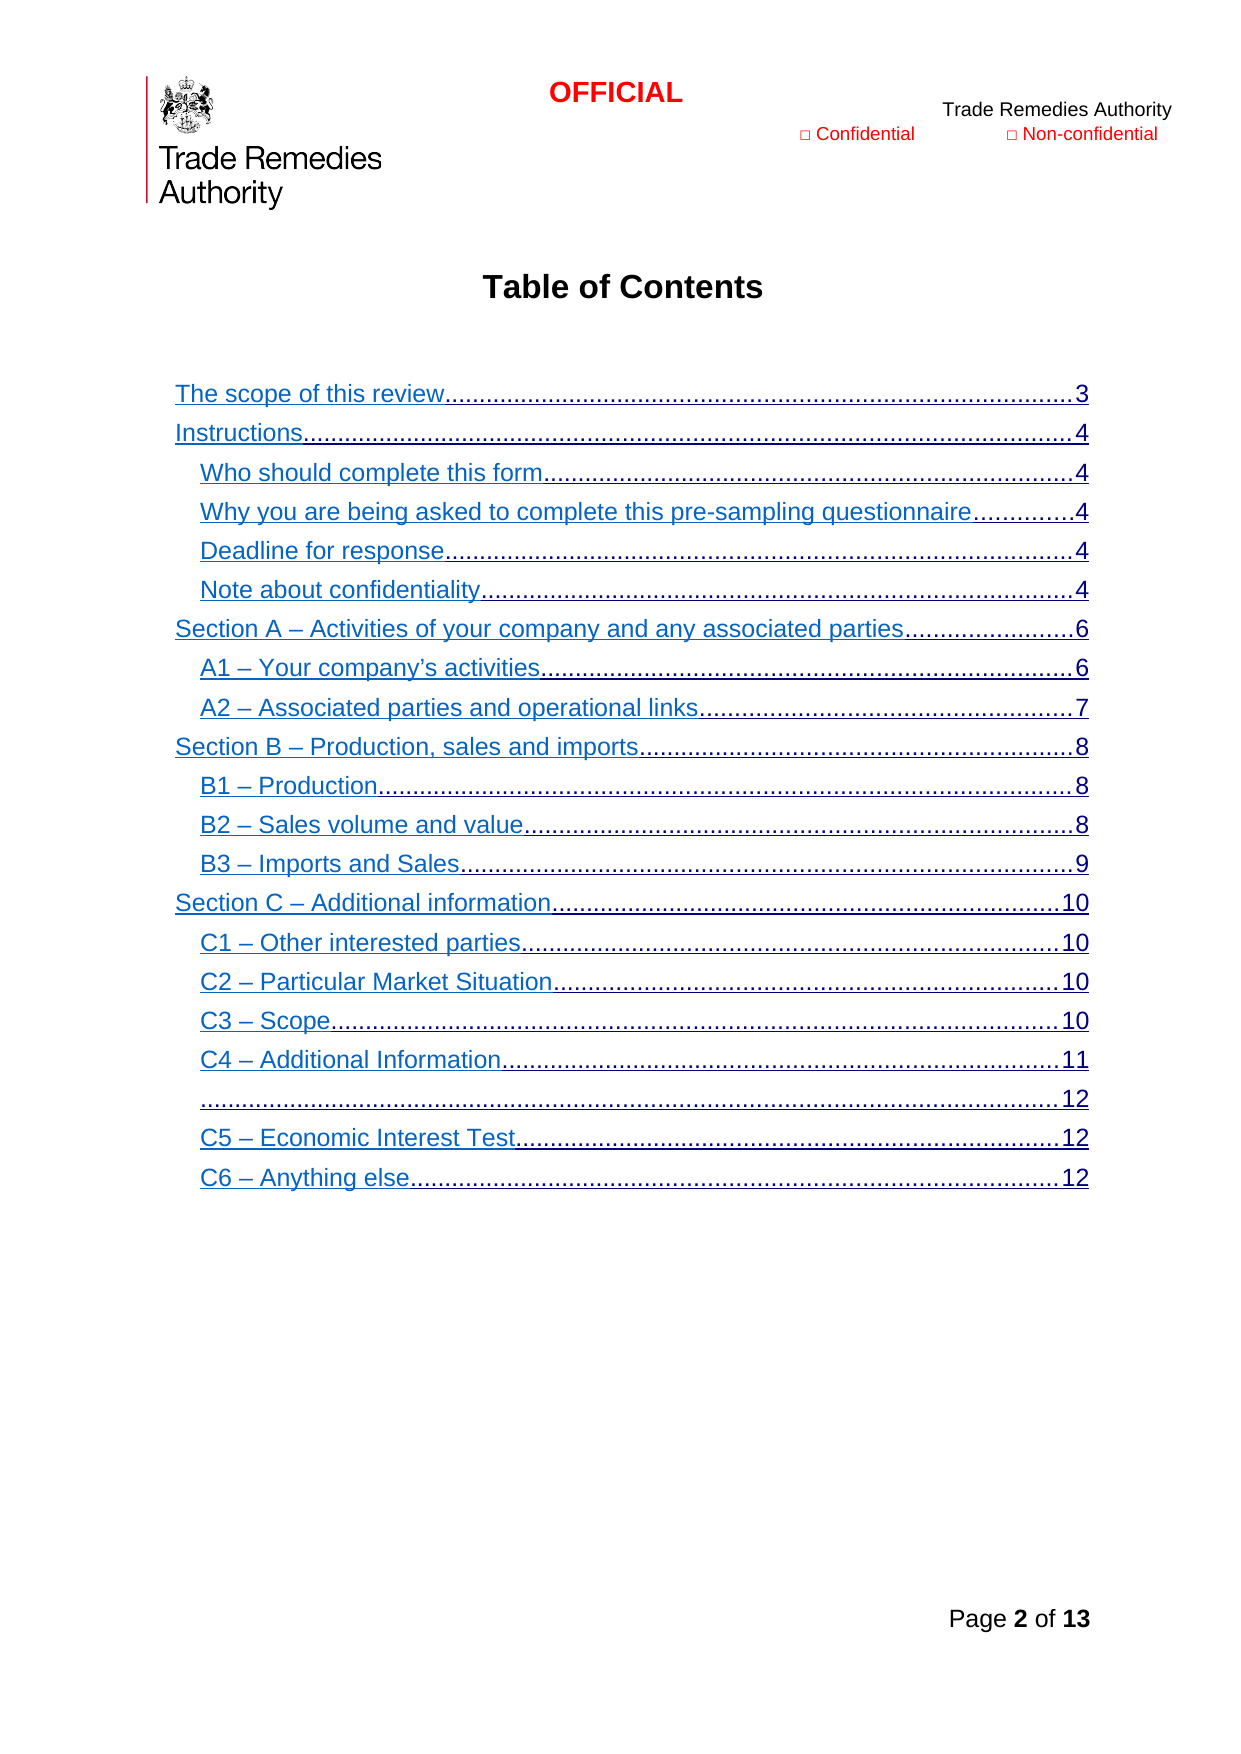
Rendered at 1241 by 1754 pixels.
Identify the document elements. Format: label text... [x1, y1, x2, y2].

subtitle Table of Contents [150, 267, 1090, 305]
text Deadline for response 4 [200, 536, 1090, 565]
text B3 – Imports and Sales 9 [200, 849, 1090, 878]
text Who should complete this form 4 [200, 458, 1090, 486]
text C4 – Additional Information 11 [200, 1045, 1090, 1074]
text Note about confidentiality 4 [200, 575, 1090, 604]
text The scope of this review 3 [175, 379, 1090, 408]
text Section A – Activities of your company and any associated parties 6 [175, 614, 1090, 643]
text A1 – Your company’s activities 6 [200, 653, 1090, 682]
text Section B – Production, sales and imports 8 [175, 732, 1090, 761]
text B2 – Sales volume and value 8 [200, 810, 1090, 839]
text C6 – Anything else 12 [200, 1163, 1090, 1191]
text Why you are being asked to complete this pre-sampling questionnaire 4 [200, 497, 1090, 526]
text Section C – Additional information 10 [175, 888, 1090, 917]
text A2 – Associated parties and operational links 7 [200, 693, 1090, 721]
text Instructions 4 [175, 418, 1090, 447]
text C3 – Scope 10 [200, 1006, 1090, 1035]
text C5 – Economic Interest Test 12 [200, 1123, 1090, 1152]
text 12 [200, 1084, 1090, 1113]
text C2 – Particular Market Situation 10 [200, 967, 1090, 996]
text B1 – Production 8 [200, 771, 1090, 800]
text C1 – Other interested parties 10 [200, 928, 1090, 956]
